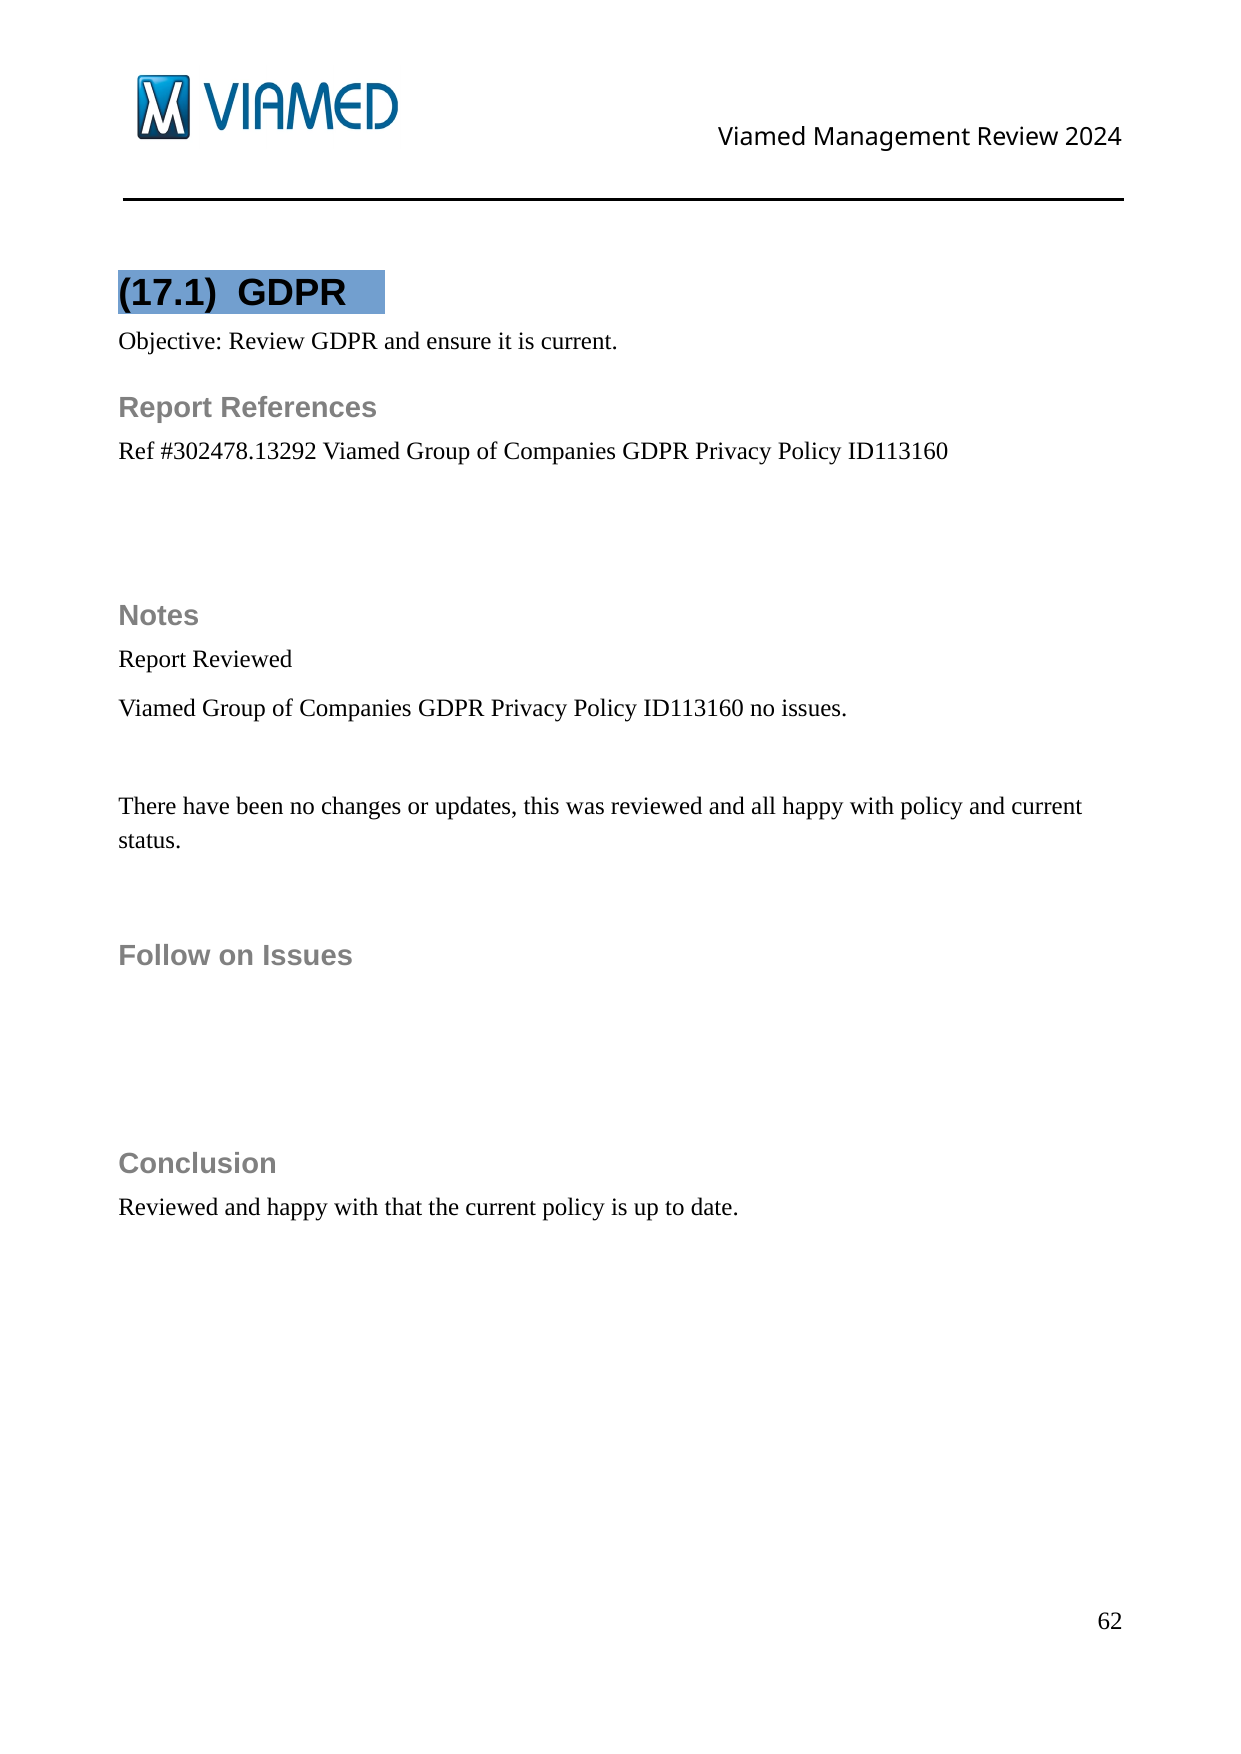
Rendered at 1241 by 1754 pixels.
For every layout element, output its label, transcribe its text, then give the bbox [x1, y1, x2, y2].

text Viamed Group of Companies GDPR Privacy Policy ID113160 no issues. [118, 693, 1122, 721]
subtitle (17.1) GDPR [385, 270, 1122, 314]
text Ref #302478.13292 Viamed Group of Companies GDPR Privacy Policy ID113160 [118, 436, 1122, 464]
text Report Reviewed [118, 644, 1122, 672]
subtitle Notes [118, 598, 1122, 631]
text Reviewed and happy with that the current policy is up to date. [118, 1192, 1122, 1221]
subtitle Conclusion [118, 1146, 1122, 1179]
subtitle Report References [118, 390, 1122, 423]
picture [133, 65, 401, 149]
subtitle Follow on Issues [118, 938, 1122, 972]
text Objective: Review GDPR and ensure it is current. [118, 326, 1122, 355]
text There have been no changes or updates, this was reviewed and all happy with policy and current status. [118, 791, 1122, 854]
